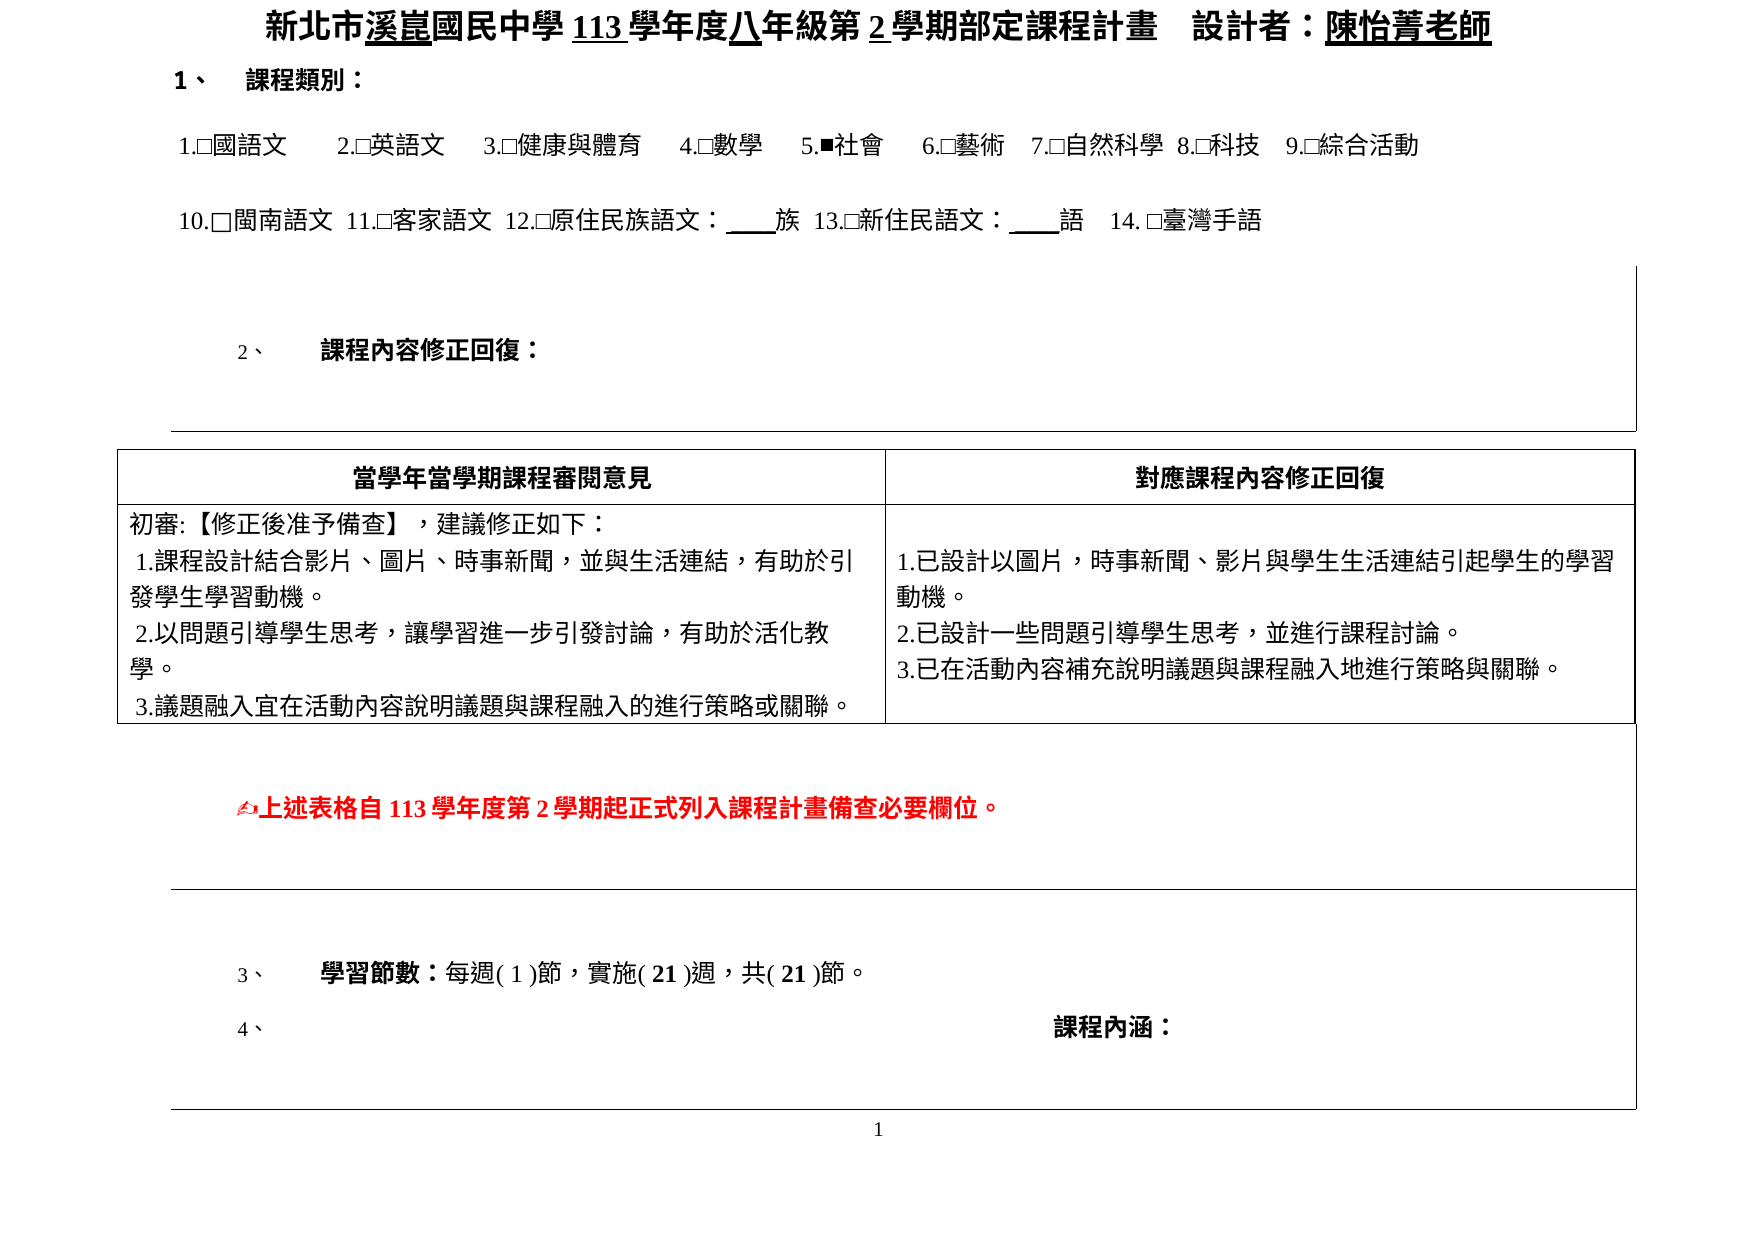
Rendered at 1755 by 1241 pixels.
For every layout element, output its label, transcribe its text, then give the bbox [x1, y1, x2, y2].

table_header 當學年當學期課程審閱意見 [118, 450, 885, 504]
table_header 對應課程內容修正回復 [886, 450, 1634, 504]
list 課程類別： [171, 61, 1636, 97]
list 學習節數：每週( 1 )節，實施( 21 )週，共( 21 )節。 [171, 889, 1636, 943]
text 10.□閩南語文 11.□客家語文 12.□原住民族語文： ____族 13.□新住民語文： ____語 14. □臺灣手語 [118, 201, 1636, 237]
list 課程內容修正回復： [171, 266, 1636, 431]
table_cell 初審:【修正後准予備查】，建議修正如下： 1.課程設計結合影片、圖片、時事新聞，並與生活連結，有助於引發學生學習動機。 2.以問題引導學生思考，讓學習進一步引發討論，有助於活化教學。 3.議題融入宜在活動內容說明議題與課程融入的進行策略或關聯。 [118, 505, 885, 722]
list 課程內涵： [171, 943, 1636, 1109]
text 新北市溪崑國民中學113學年度八年級第2學期部定課程計畫 設計者：陳怡菁老師 [118, 0, 1636, 48]
table_cell 1.已設計以圖片，時事新聞、影片與學生生活連結引起學生的學習動機。 2.已設計一些問題引導學生思考，並進行課程討論。 3.已在活動內容補充說明議題與課程融入地進行策略與關聯。 [886, 505, 1634, 722]
text 上述表格自113學年度第2學期起正式列入課程計畫備查必要欄位。 [171, 724, 1636, 889]
text 1.□國語文 2.□英語文 3.□健康與體育 4.□數學 5.■社會 6.□藝術 7.□自然科學 8.□科技 9.□綜合活動 [118, 126, 1636, 162]
